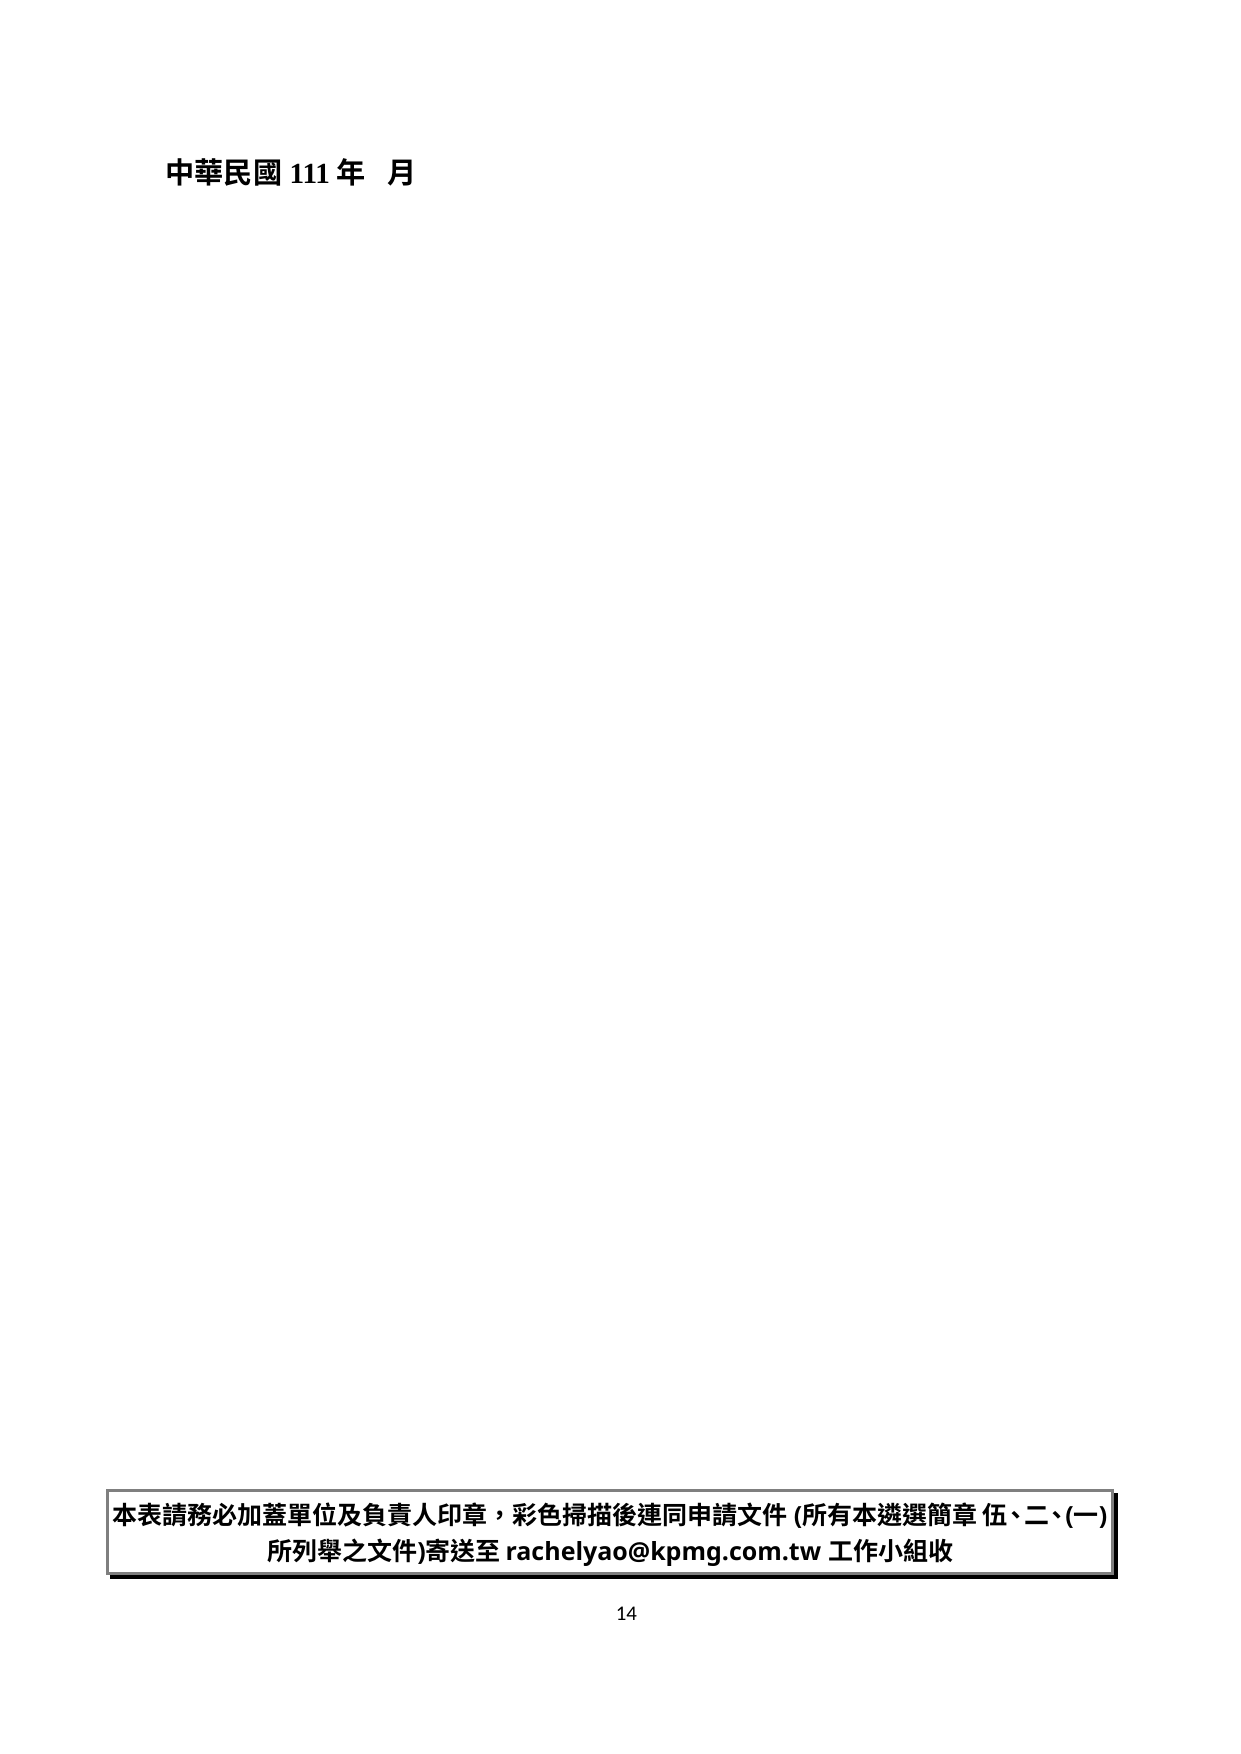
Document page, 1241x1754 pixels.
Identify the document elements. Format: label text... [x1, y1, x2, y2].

text 中華民國 111年 月 [165, 150, 1087, 192]
text 本表請務必加蓋單位及負責人印章，彩色掃描後連同申請文件 (所有本遴選簡章 伍、二、(一) 所列舉之文件)寄送至rachelyao@kpmg.com.tw 工作小組收 [113, 1496, 1107, 1568]
text [109, 1492, 1111, 1572]
